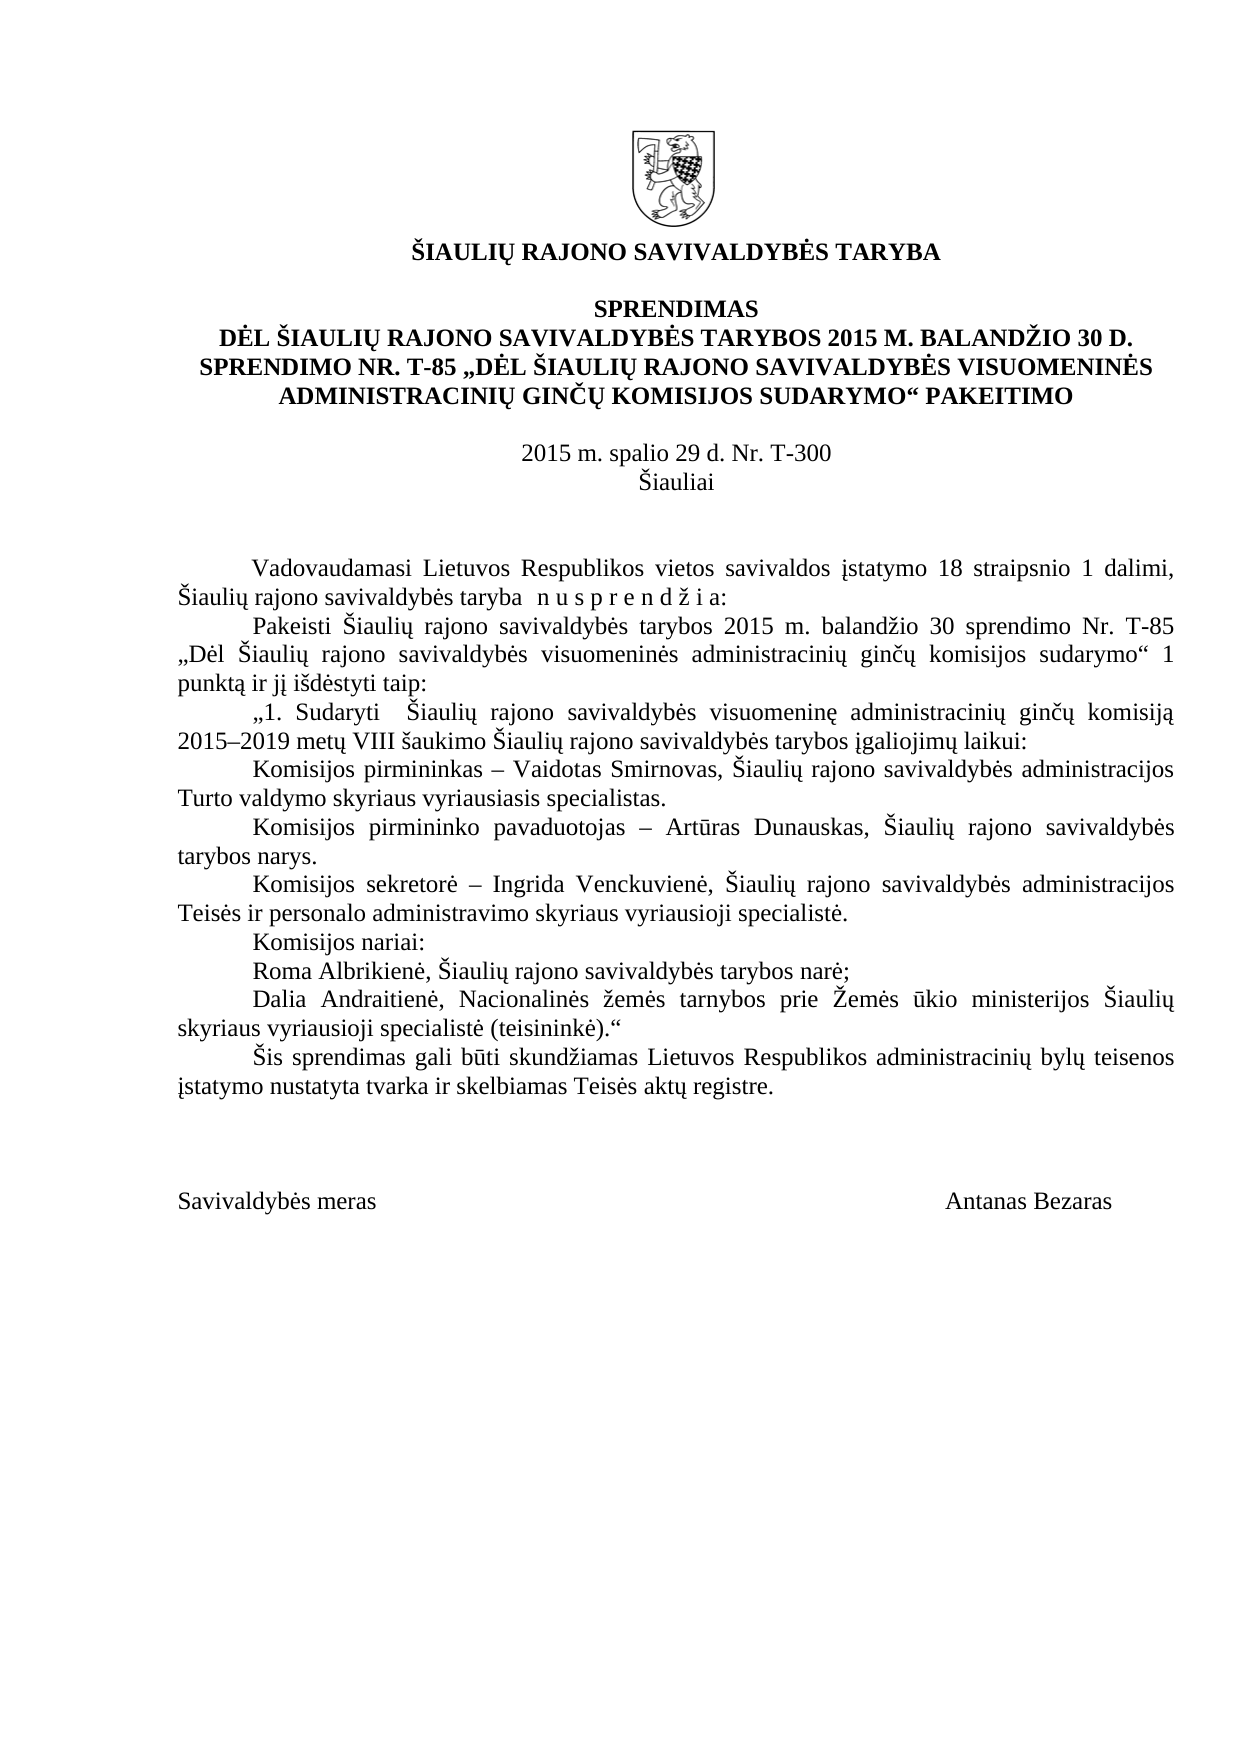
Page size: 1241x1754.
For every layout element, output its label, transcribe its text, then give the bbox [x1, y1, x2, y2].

text ŠIAULIŲ RAJONO SAVIVALDYBĖS TARYBA [177, 237, 1175, 266]
text Vadovaudamasi Lietuvos Respublikos vietos savivaldos įstatymo 18 straipsnio 1 dalimi, Šiaulių rajono savivaldybės taryba n u s p r e n d ž i a: [177, 553, 1175, 611]
text SPRENDIMAS [177, 294, 1175, 323]
text Komisijos sekretorė – Ingrida Venckuvienė, Šiaulių rajono savivaldybės administracijos Teisės ir personalo administravimo skyriaus vyriausioji specialistė. [177, 869, 1175, 927]
text DĖL ŠIAULIŲ RAJONO SAVIVALDYBĖS TARYBOS 2015 M. BALANDŽIO 30 D. SPRENDIMO NR. T-85 „DĖL ŠIAULIŲ RAJONO SAVIVALDYBĖS VISUOMENINĖS ADMINISTRACINIŲ GINČŲ KOMISIJOS SUDARYMO“ PAKEITIMO [177, 323, 1175, 409]
text „1. Sudaryti Šiaulių rajono savivaldybės visuomeninę administracinių ginčų komisiją 2015–2019 metų VIII šaukimo Šiaulių rajono savivaldybės tarybos įgaliojimų laikui: [177, 697, 1175, 754]
text Roma Albrikienė, Šiaulių rajono savivaldybės tarybos narė; [177, 956, 1175, 984]
text Komisijos nariai: [177, 927, 1175, 956]
text 2015 m. spalio 29 d. Nr. T-300 [177, 438, 1175, 467]
text Komisijos pirmininko pavaduotojas – Artūras Dunauskas, Šiaulių rajono savivaldybės tarybos narys. [177, 812, 1175, 869]
text Šiauliai [177, 467, 1175, 496]
text Pakeisti Šiaulių rajono savivaldybės tarybos 2015 m. balandžio 30 sprendimo Nr. T-85 „Dėl Šiaulių rajono savivaldybės visuomeninės administracinių ginčų komisijos sudarymo“ 1 punktą ir jį išdėstyti taip: [177, 611, 1175, 697]
text Komisijos pirmininkas – Vaidotas Smirnovas, Šiaulių rajono savivaldybės administracijos Turto valdymo skyriaus vyriausiasis specialistas. [177, 754, 1175, 812]
text Šis sprendimas gali būti skundžiamas Lietuvos Respublikos administracinių bylų teisenos įstatymo nustatyta tvarka ir skelbiamas Teisės aktų registre. [177, 1042, 1175, 1099]
text Savivaldybės meras Antanas Bezaras [177, 1186, 1175, 1214]
text Dalia Andraitienė, Nacionalinės žemės tarnybos prie Žemės ūkio ministerijos Šiaulių skyriaus vyriausioji specialistė (teisininkė).“ [177, 984, 1175, 1042]
